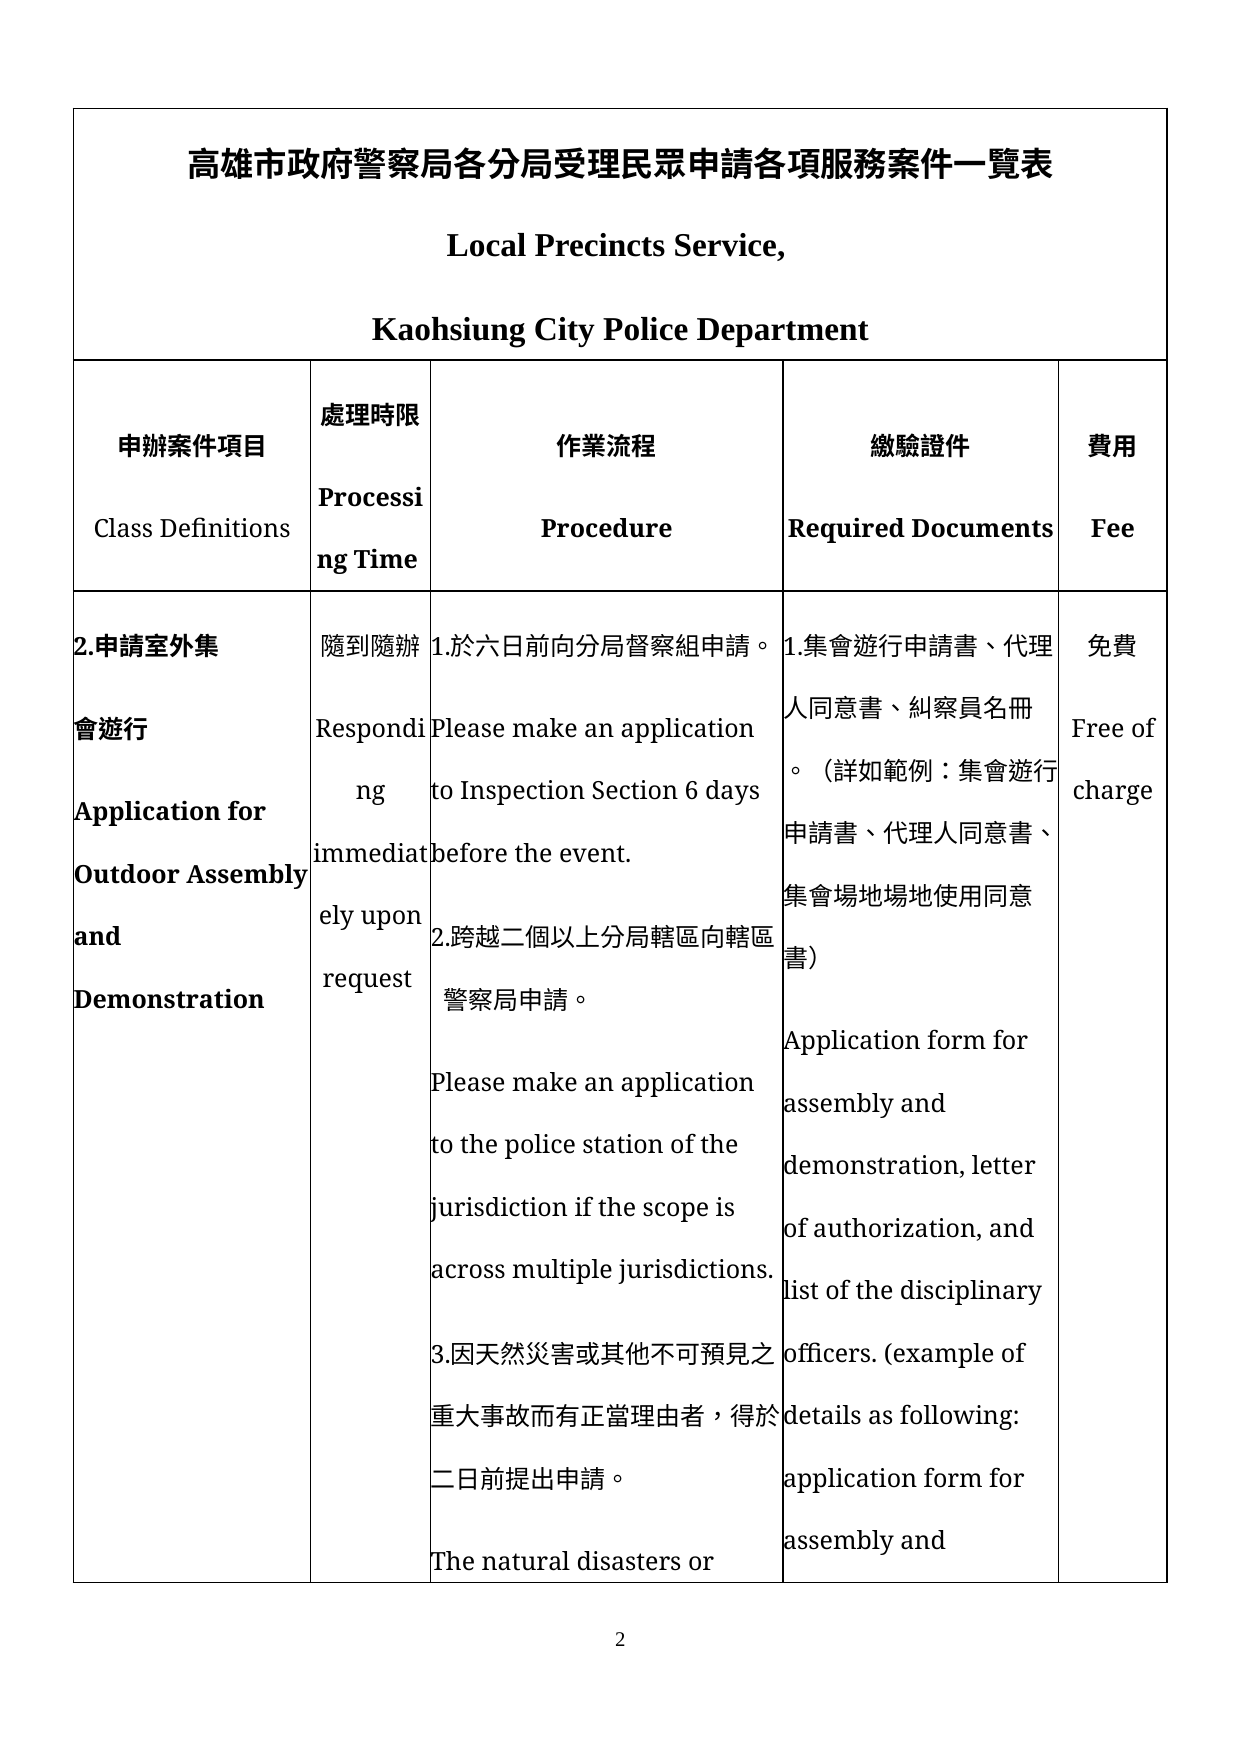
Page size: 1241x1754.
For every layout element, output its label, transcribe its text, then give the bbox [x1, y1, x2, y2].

table_cell 作業流程 Procedure [431, 361, 782, 590]
table_header 高雄市政府警察局各分局受理民眾申請各項服務案件一覽表 Local Precincts Service, Kaohsiung City Police Department [74, 109, 1166, 359]
table_cell 處理時限 Processing Time [311, 361, 430, 590]
table_cell 免費 Free of charge [1059, 592, 1166, 1582]
table_cell 繳驗證件 Required Documents [784, 361, 1058, 590]
table_cell 1.集會遊行申請書、代理人同意書、糾察員名冊 。（詳如範例：集會遊行申請書、代理人同意書、集會場地場地使用同意書） Application form for assembly and demonstration, letter of authorization, and list of the disciplinary officers. (example of details as following: application form for assembly and [784, 592, 1058, 1582]
table_cell 申辦案件項目 Class Definitions [74, 361, 310, 590]
table_cell 隨到隨辦 Responding immediately upon request [311, 592, 430, 1582]
table_cell 2.申請室外集 會遊行 Application for Outdoor Assembly and Demonstration [74, 592, 310, 1582]
table_cell 1.於六日前向分局督察組申請。 Please make an application to Inspection Section 6 days before the event. 2.跨越二個以上分局轄區向轄區警察局申請。 Please make an application to the police station of the jurisdiction if the scope is across multiple jurisdictions. 3.因天然災害或其他不可預見之重大事故而有正當理由者，得於二日前提出申請。 The natural disasters or [431, 592, 782, 1582]
table_cell 費用 Fee [1059, 361, 1166, 590]
